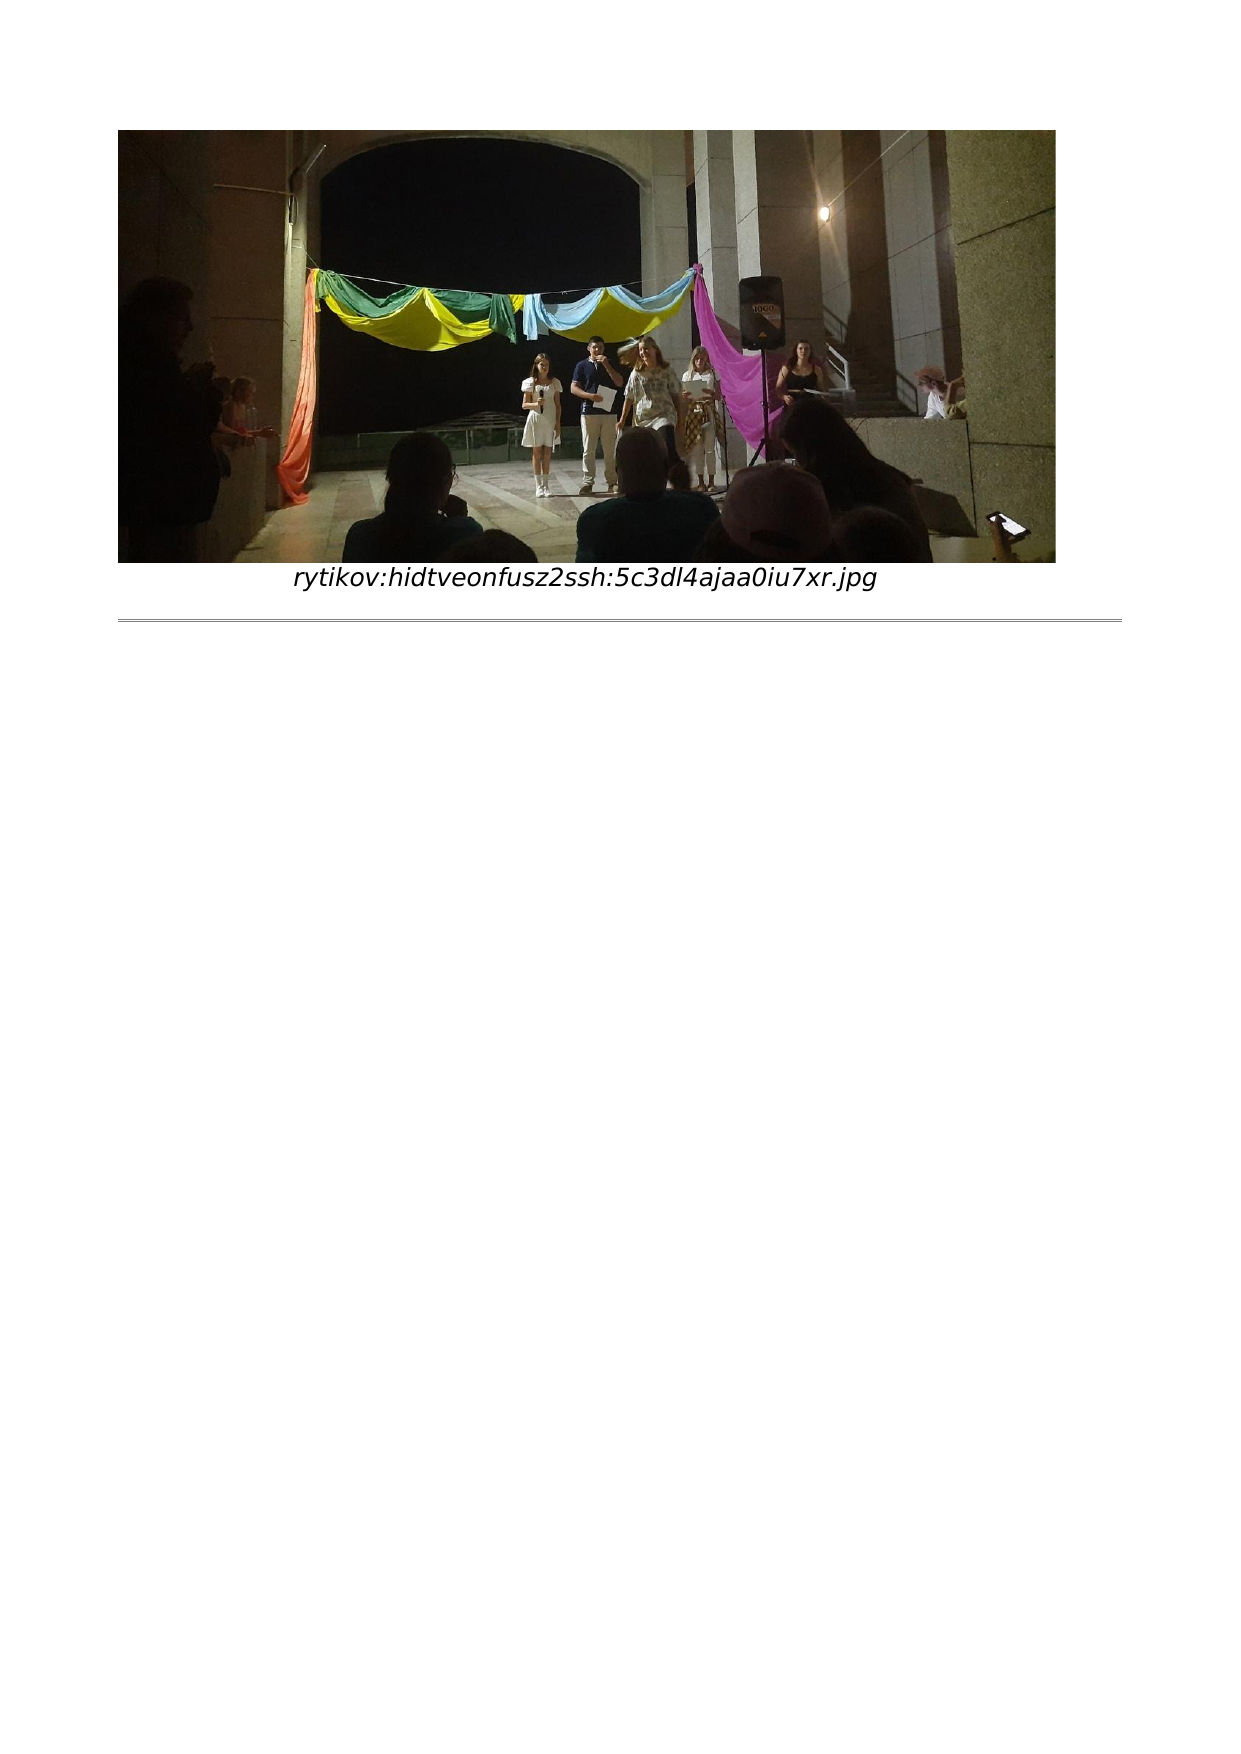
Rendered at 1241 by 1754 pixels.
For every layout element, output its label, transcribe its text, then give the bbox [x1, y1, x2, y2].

text rytikov:hidtveonfusz2ssh:5c3dl4ajaa0iu7xr.jpg [118, 563, 1056, 592]
picture [118, 130, 1056, 563]
